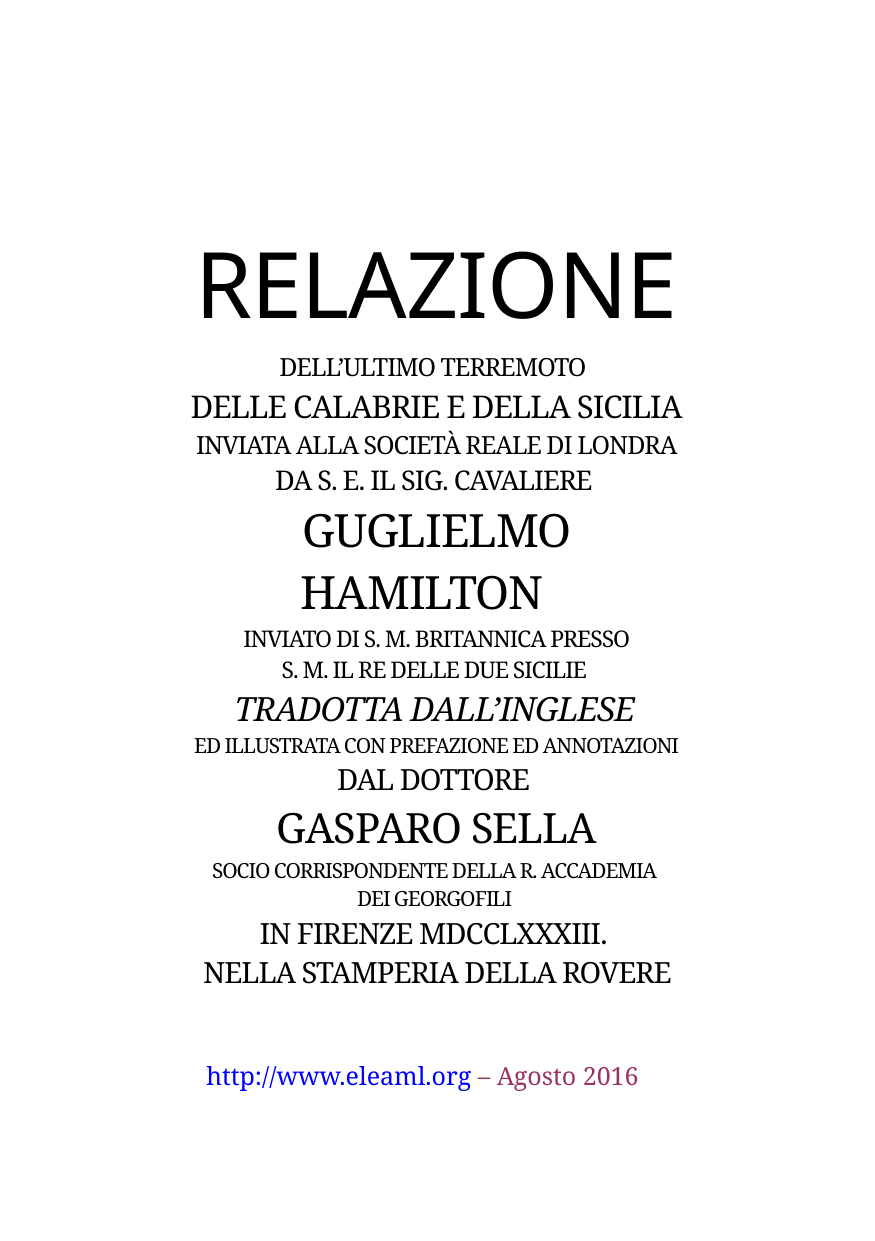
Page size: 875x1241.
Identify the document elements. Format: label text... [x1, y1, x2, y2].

text DA S. E. IL SIG. CAVALIERE [148, 462, 697, 498]
text RELAZIONE [148, 220, 697, 345]
text INVIATA ALLA SOCIETÀ REALE DI LONDRA [148, 427, 697, 462]
text IN FIRENZE MDCCLXXXIII. [148, 913, 697, 953]
text DELLE CALABRIE E DELLA SICILIA [148, 385, 697, 427]
text NELLA STAMPERIA DELLA ROVERE [148, 953, 697, 992]
text ED ILLUSTRATA CON PREFAZIONE ED ANNOTAZIONI [148, 731, 697, 759]
text DEI GEORGOFILI [148, 884, 697, 913]
text GUGLIELMO HAMILTON [148, 498, 697, 623]
text INVIATO DI S. M. BRITANNICA PRESSO [148, 623, 697, 654]
text S. M. IL RE DELLE DUE SICILIE [148, 654, 697, 686]
text DELL’ULTIMO TERREMOTO [148, 345, 697, 385]
text TRADOTTA DALL’INGLESE [148, 686, 697, 731]
text SOCIO CORRISPONDENTE DELLA R. ACCADEMIA [148, 856, 697, 884]
text DAL DOTTORE [148, 759, 697, 799]
text GASPARO SELLA [148, 799, 697, 856]
